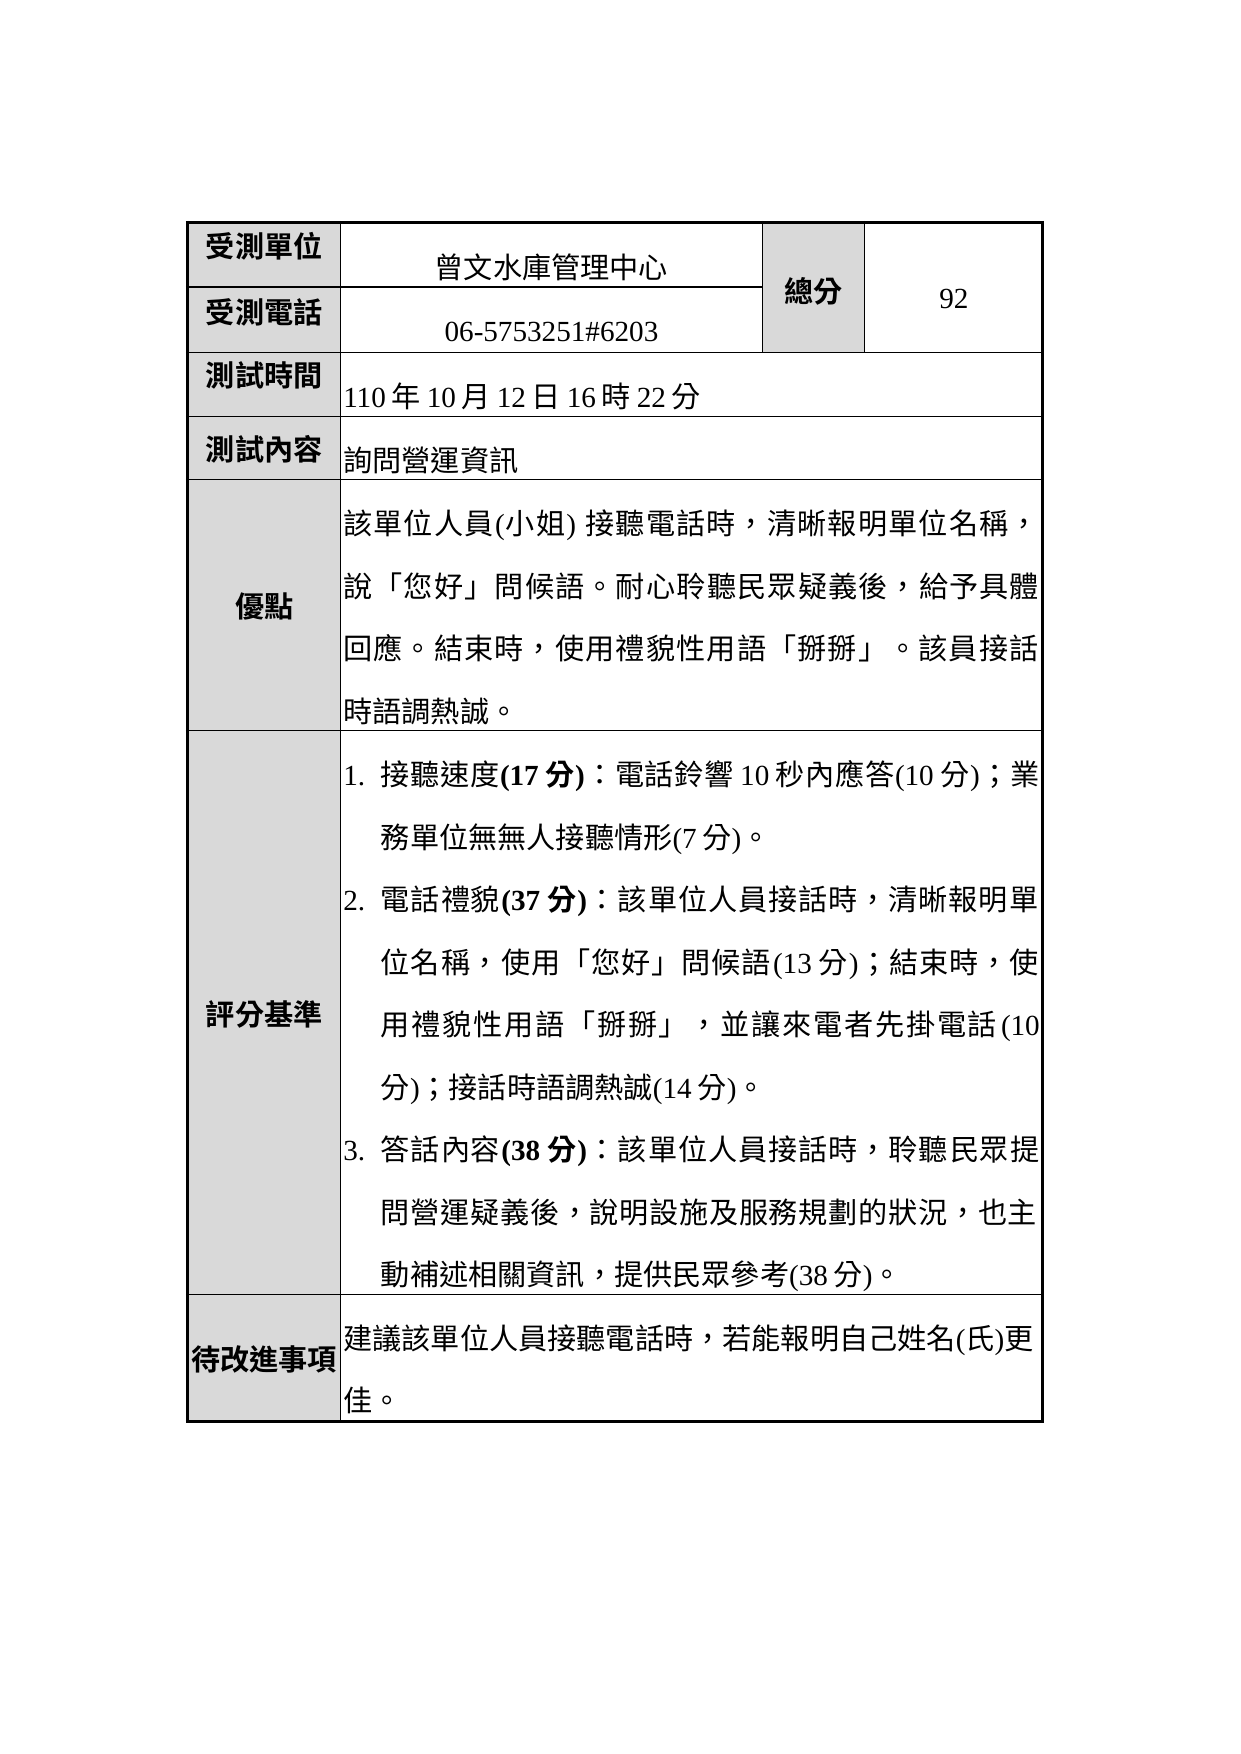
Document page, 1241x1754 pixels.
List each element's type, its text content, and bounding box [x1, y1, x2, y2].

table_cell 建議該單位人員接聽電話時，若能報明自己姓名(氏)更佳。 [341, 1295, 1041, 1420]
table_cell 測試內容 [189, 417, 340, 479]
table_header 受測單位 [189, 224, 340, 286]
table_cell 110年10月12日16時22分 [341, 353, 1041, 416]
table_cell 優點 [189, 480, 340, 730]
table_cell 測試時間 [189, 353, 340, 416]
table_header 曾文水庫管理中心 [341, 224, 762, 286]
table_header 92 [865, 224, 1041, 352]
table_cell 待改進事項 [189, 1295, 340, 1420]
table_cell 受測電話 [189, 288, 340, 352]
table_cell 詢問營運資訊 [341, 417, 1041, 479]
table_cell 06-5753251#6203 [341, 288, 762, 352]
table_cell 接聽速度(17分)：電話鈴響10秒內應答(10分)；業務單位無無人接聽情形(7分)。 電話禮貌(37分)：該單位人員接話時，清晰報明單位名稱，使用「您好」問候語(13分)；結束時，使用禮貌性用語「掰掰」，並讓來電者先掛電話(10分)；接話時語調熱誠(14分)。 答話內容(38分)：該單位人員接話時，聆聽民眾提問營運疑義後，說明設施及服務規劃的狀況，也主動補述相關資訊，提供民眾參考(38分)。 [341, 731, 1041, 1294]
table_cell 評分基準 [189, 731, 340, 1294]
table_cell 該單位人員(小姐) 接聽電話時，清晰報明單位名稱，說「您好」問候語。耐心聆聽民眾疑義後，給予具體回應。結束時，使用禮貌性用語「掰掰」。該員接話時語調熱誠。 [341, 480, 1041, 730]
table_header 總分 [763, 224, 864, 352]
